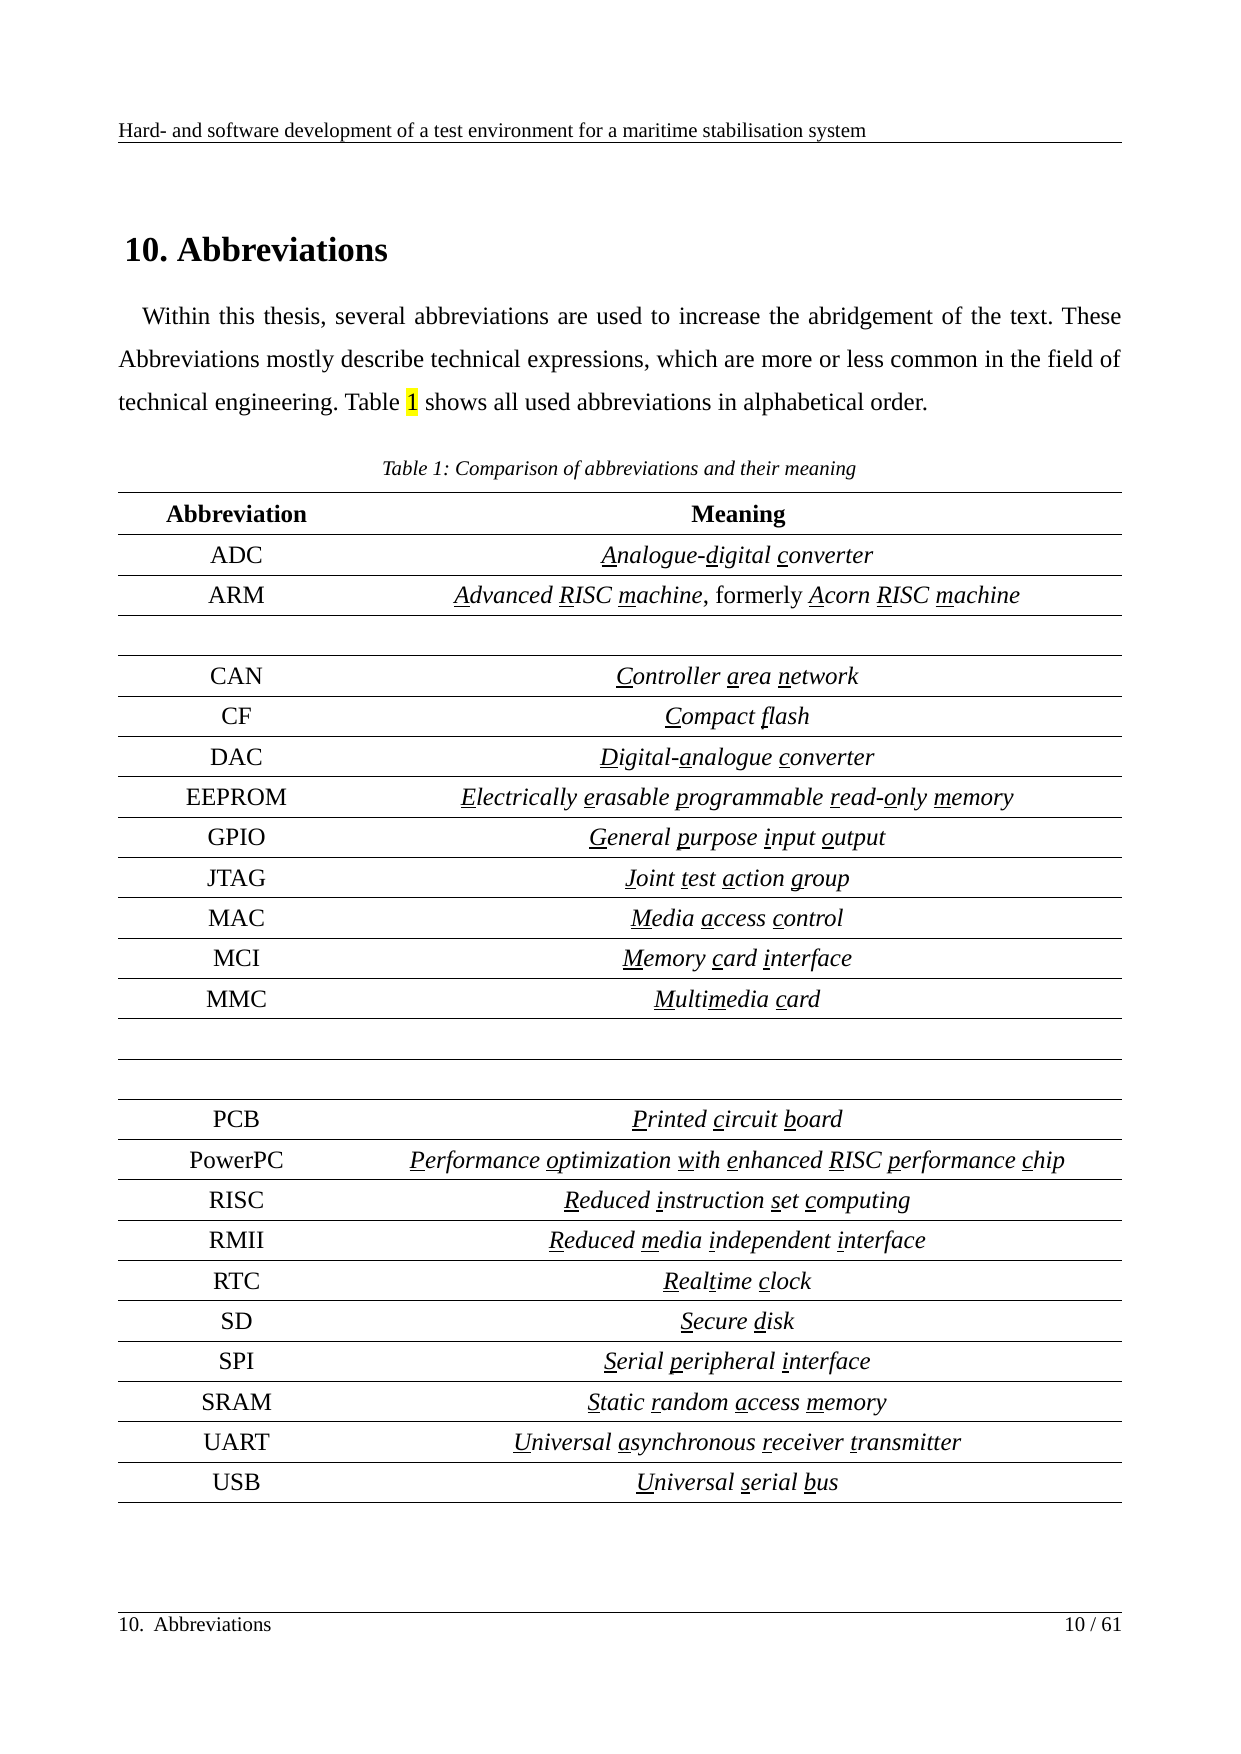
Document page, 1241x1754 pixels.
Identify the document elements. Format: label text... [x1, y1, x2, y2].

table_cell CF [118, 697, 354, 736]
table_cell RMII [118, 1221, 354, 1260]
table_cell SPI [118, 1342, 354, 1381]
table_cell Joint test action group [355, 858, 1122, 897]
table_cell UART [118, 1422, 354, 1462]
table_cell [118, 616, 354, 655]
table_cell Secure disk [355, 1301, 1122, 1341]
table_cell Controller area network [355, 656, 1122, 696]
table_cell ADC [118, 535, 354, 575]
table_cell Universal serial bus [355, 1463, 1122, 1502]
table_cell [355, 1019, 1122, 1058]
table_cell DAC [118, 737, 354, 776]
table_cell PowerPC [118, 1140, 354, 1179]
table_cell Media access control [355, 898, 1122, 937]
table_cell Memory card interface [355, 939, 1122, 978]
table_cell Realtime clock [355, 1261, 1122, 1300]
table_cell Digital-analogue converter [355, 737, 1122, 776]
table_cell SD [118, 1301, 354, 1341]
table_cell CAN [118, 656, 354, 696]
table_cell Advanced RISC machine, formerly Acorn RISC machine [355, 576, 1122, 615]
table_cell MMC [118, 979, 354, 1018]
table_cell [355, 1060, 1122, 1099]
table_cell Serial peripheral interface [355, 1342, 1122, 1381]
table_cell Analogue-digital converter [355, 535, 1122, 575]
text Table 1: Comparison of abbreviations and their meaning [118, 456, 1122, 480]
table_cell Printed circuit board [355, 1100, 1122, 1139]
table_cell PCB [118, 1100, 354, 1139]
table_cell [355, 616, 1122, 655]
table_cell USB [118, 1463, 354, 1502]
table_cell MAC [118, 898, 354, 937]
table_cell Multimedia card [355, 979, 1122, 1018]
table_cell MCI [118, 939, 354, 978]
table_cell [118, 1019, 354, 1058]
table_cell Static random access memory [355, 1382, 1122, 1421]
table_cell RISC [118, 1180, 354, 1220]
table_cell GPIO [118, 818, 354, 857]
table_cell RTC [118, 1261, 354, 1300]
table_header Abbreviation [118, 493, 354, 533]
table_cell Electrically erasable programmable read-only memory [355, 777, 1122, 817]
table_cell [118, 1060, 354, 1099]
table_cell SRAM [118, 1382, 354, 1421]
table_cell Universal asynchronous receiver transmitter [355, 1422, 1122, 1462]
table_cell Performance optimization with enhanced RISC performance chip [355, 1140, 1122, 1179]
table_cell JTAG [118, 858, 354, 897]
subtitle Abbreviations [118, 228, 1122, 269]
table_cell General purpose input output [355, 818, 1122, 857]
table_cell Compact flash [355, 697, 1122, 736]
table_cell Reduced media independent interface [355, 1221, 1122, 1260]
table_cell ARM [118, 576, 354, 615]
table_cell EEPROM [118, 777, 354, 817]
table_header Meaning [355, 493, 1122, 533]
text Within this thesis, several abbreviations are used to increase the abridgement of the text. These Abbreviations mostly describe technical expressions, which are more or less common in the field of technical engineering. Table 1 shows all used abbreviations in alphabetical order. [118, 301, 1122, 416]
table_cell Reduced instruction set computing [355, 1180, 1122, 1220]
